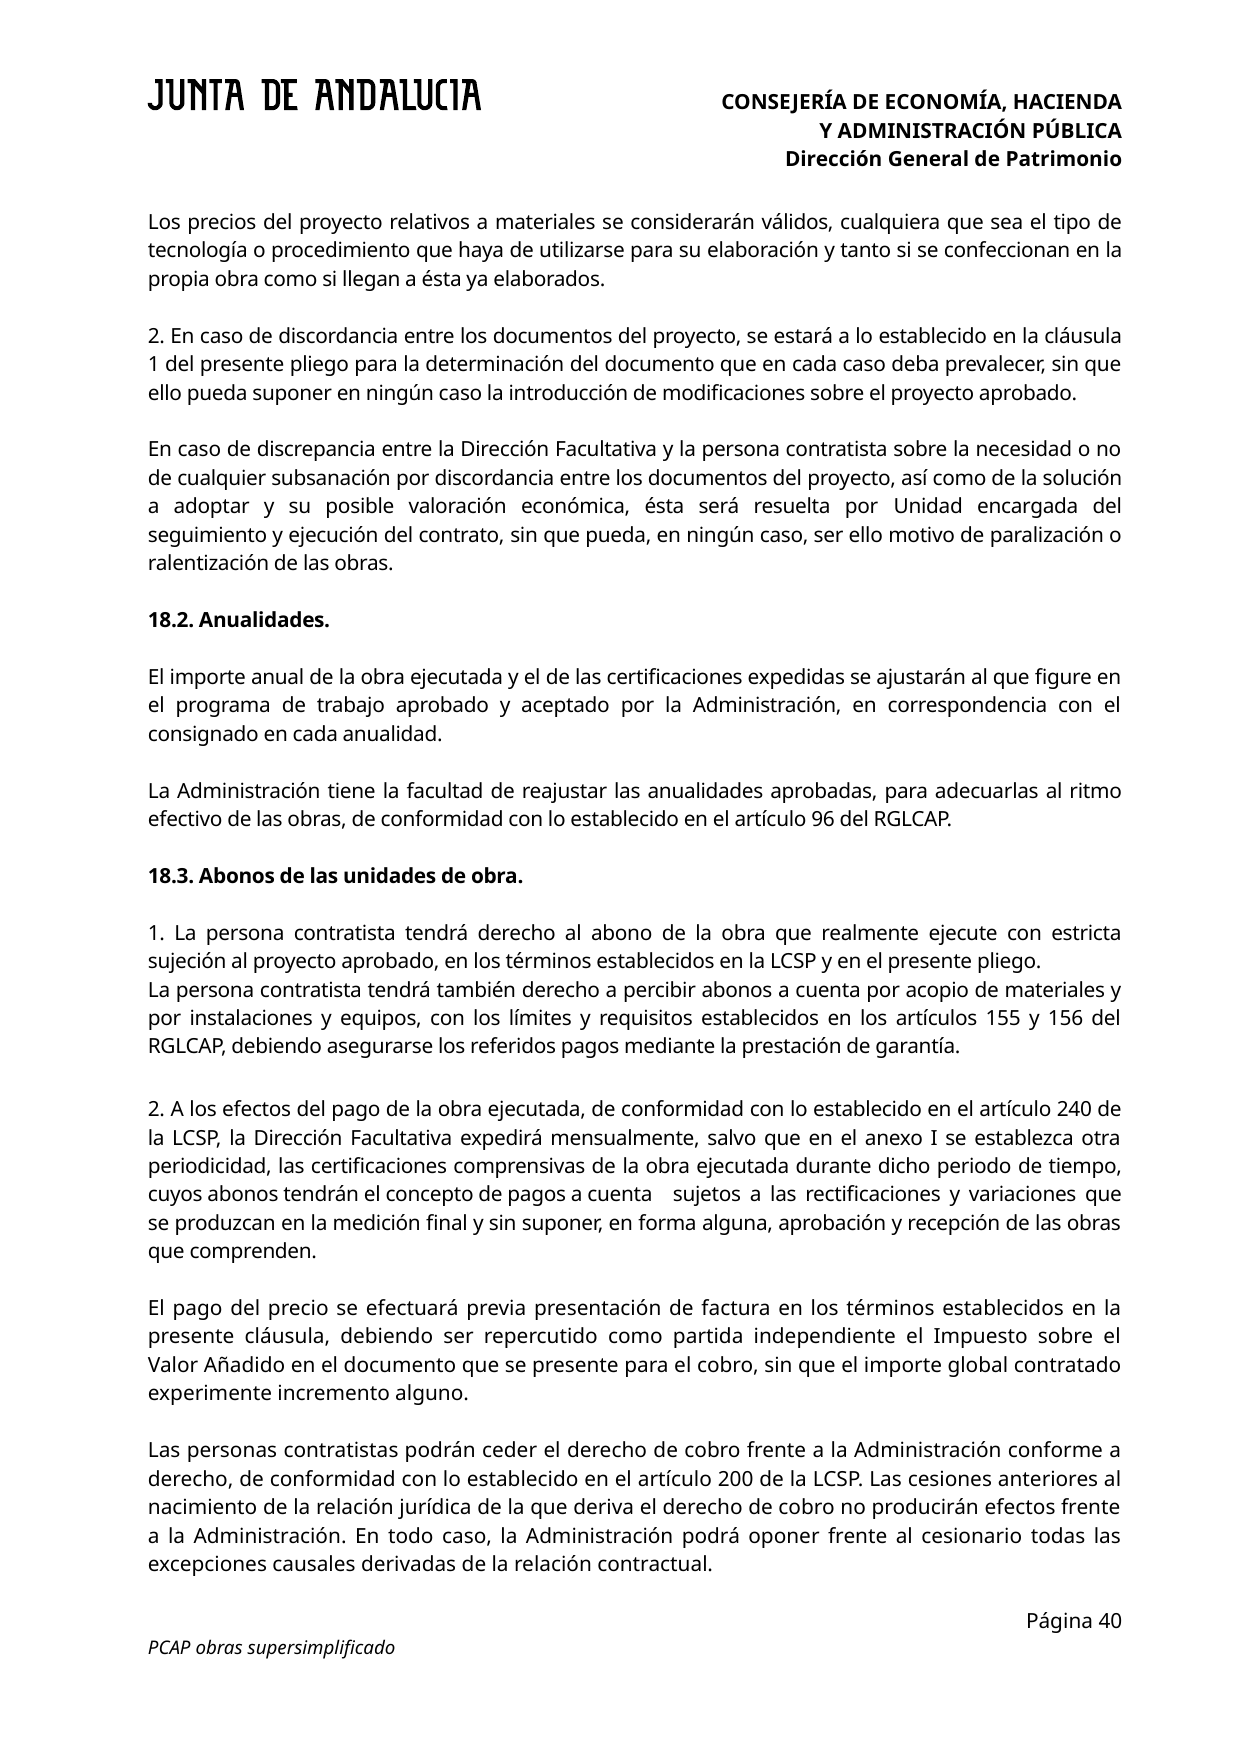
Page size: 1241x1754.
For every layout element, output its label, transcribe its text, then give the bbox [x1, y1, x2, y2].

text El pago del precio se efectuará previa presentación de factura en los términos establecidos en la presente cláusula, debiendo ser repercutido como partida independiente el Impuesto sobre el Valor Añadido en el documento que se presente para el cobro, sin que el importe global contratado experimente incremento alguno. [148, 1293, 1122, 1407]
text Las personas contratistas podrán ceder el derecho de cobro frente a la Administración conforme a derecho, de conformidad con lo establecido en el artículo 200 de la LCSP. Las cesiones anteriores al nacimiento de la relación jurídica de la que deriva el derecho de cobro no producirán efectos frente a la Administración. En todo caso, la Administración podrá oponer frente al cesionario todas las excepciones causales derivadas de la relación contractual. [148, 1435, 1122, 1578]
text La persona contratista tendrá también derecho a percibir abonos a cuenta por acopio de materiales y por instalaciones y equipos, con los límites y requisitos establecidos en los artículos 155 y 156 del RGLCAP, debiendo asegurarse los referidos pagos mediante la prestación de garantía. [148, 975, 1122, 1060]
text El importe anual de la obra ejecutada y el de las certificaciones expedidas se ajustarán al que figure en el programa de trabajo aprobado y aceptado por la Administración, en correspondencia con el consignado en cada anualidad. [148, 662, 1122, 747]
text 2. A los efectos del pago de la obra ejecutada, de conformidad con lo establecido en el artículo 240 de la LCSP, la Dirección Facultativa expedirá mensualmente, salvo que en el anexo I se establezca otra periodicidad, las certificaciones comprensivas de la obra ejecutada durante dicho periodo de tiempo, cuyos abonos tendrán el concepto de pagos a cuenta sujetos a las rectificaciones y variaciones que se produzcan en la medición final y sin suponer, en forma alguna, aprobación y recepción de las obras que comprenden. [148, 1094, 1122, 1265]
text 18.2. Anualidades. [148, 605, 1122, 633]
text La Administración tiene la facultad de reajustar las anualidades aprobadas, para adecuarlas al ritmo efectivo de las obras, de conformidad con lo establecido en el artículo 96 del RGLCAP. [148, 776, 1122, 833]
text 18.3. Abonos de las unidades de obra. [148, 861, 1122, 889]
text Los precios del proyecto relativos a materiales se considerarán válidos, cualquiera que sea el tipo de tecnología o procedimiento que haya de utilizarse para su elaboración y tanto si se confeccionan en la propia obra como si llegan a ésta ya elaborados. [148, 207, 1122, 292]
text 2. En caso de discordancia entre los documentos del proyecto, se estará a lo establecido en la cláusula 1 del presente pliego para la determinación del documento que en cada caso deba prevalecer, sin que ello pueda suponer en ningún caso la introducción de modificaciones sobre el proyecto aprobado. [148, 321, 1122, 406]
text 1. La persona contratista tendrá derecho al abono de la obra que realmente ejecute con estricta sujeción al proyecto aprobado, en los términos establecidos en la LCSP y en el presente pliego. [148, 918, 1122, 975]
text En caso de discrepancia entre la Dirección Facultativa y la persona contratista sobre la necesidad o no de cualquier subsanación por discordancia entre los documentos del proyecto, así como de la solución a adoptar y su posible valoración económica, ésta será resuelta por Unidad encargada del seguimiento y ejecución del contrato, sin que pueda, en ningún caso, ser ello motivo de paralización o ralentización de las obras. [148, 434, 1122, 577]
